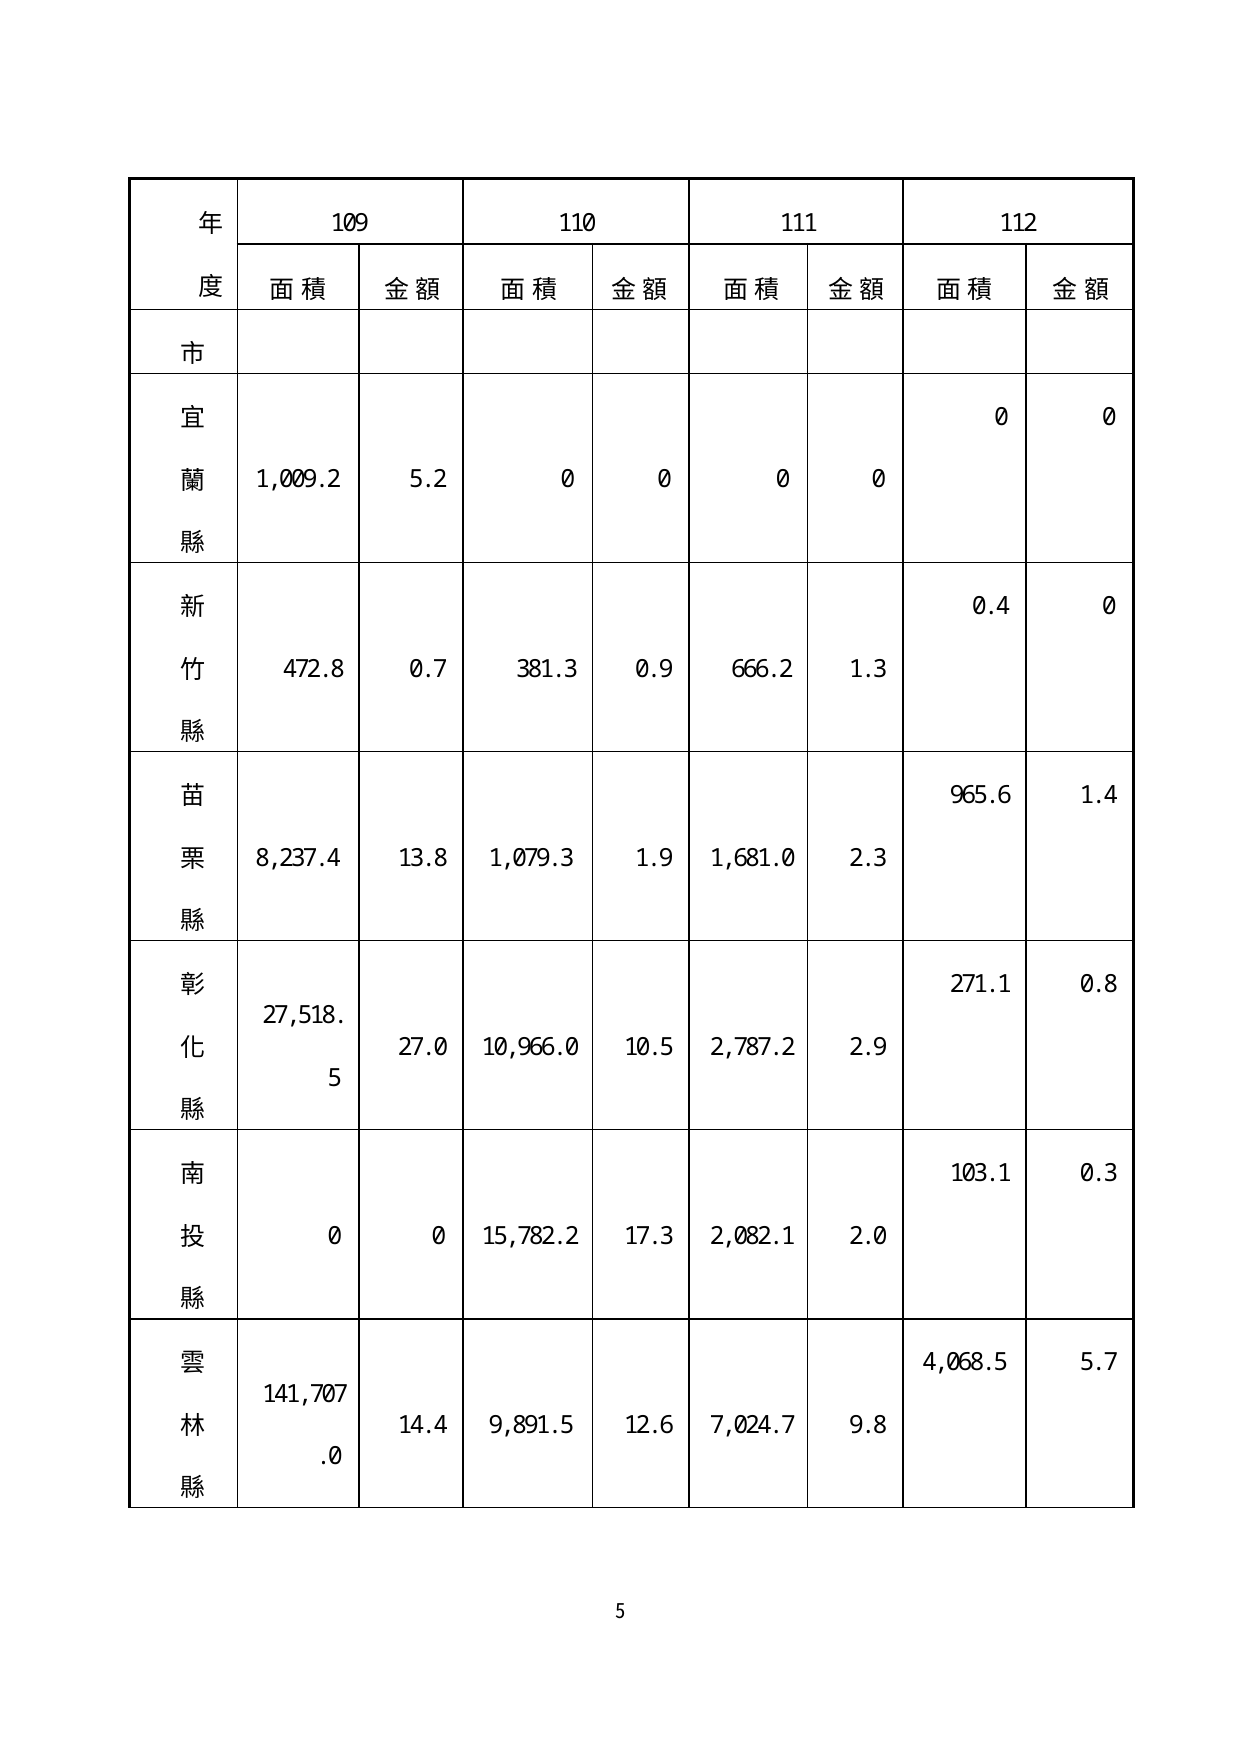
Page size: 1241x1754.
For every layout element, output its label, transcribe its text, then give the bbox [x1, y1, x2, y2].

table_cell 27.0 [360, 941, 462, 1129]
table_cell 苗栗縣 [131, 752, 237, 940]
table_cell 666.2 [690, 563, 807, 751]
table_cell 1.9 [593, 752, 688, 940]
table_cell 0 [808, 374, 902, 562]
table_cell 9.8 [808, 1320, 902, 1507]
table_cell 10,966.0 [464, 941, 592, 1129]
table_cell 10.5 [593, 941, 688, 1129]
table_cell 0 [904, 374, 1025, 562]
table_cell 1.4 [1027, 752, 1132, 940]
table_cell 8,237.4 [238, 752, 358, 940]
table_cell [1027, 310, 1132, 372]
table_cell 2.9 [808, 941, 902, 1129]
table_cell 面積 [904, 245, 1025, 308]
table_cell 5.7 [1027, 1320, 1132, 1507]
table_cell 金額 [360, 245, 462, 308]
table_cell 2.3 [808, 752, 902, 940]
table_cell 彰化縣 [131, 941, 237, 1129]
table_cell 0 [1027, 374, 1132, 562]
table_cell 2,082.1 [690, 1130, 807, 1318]
table_cell 金額 [593, 245, 688, 308]
table_cell 17.3 [593, 1130, 688, 1318]
table_cell 0.4 [904, 563, 1025, 751]
table_header 109 [238, 180, 462, 243]
table_cell 12.6 [593, 1320, 688, 1507]
table_cell [808, 310, 902, 372]
table_cell 市 [131, 310, 237, 372]
table_cell 141,707.0 [238, 1320, 358, 1507]
table_cell 472.8 [238, 563, 358, 751]
table_cell 面積 [238, 245, 358, 308]
table_cell 965.6 [904, 752, 1025, 940]
table_cell 新竹縣 [131, 563, 237, 751]
table_cell 宜蘭縣 [131, 374, 237, 562]
table_cell 雲林縣 [131, 1320, 237, 1507]
table_cell 0 [464, 374, 592, 562]
table_cell 面積 [690, 245, 807, 308]
table_cell 15,782.2 [464, 1130, 592, 1318]
table_header 111 [690, 180, 902, 243]
table_cell 0.8 [1027, 941, 1132, 1129]
table_cell 0 [238, 1130, 358, 1318]
table_header 110 [464, 180, 688, 243]
table_header 112 [904, 180, 1132, 243]
table_cell 5.2 [360, 374, 462, 562]
table_cell 381.3 [464, 563, 592, 751]
table_cell 4,068.5 [904, 1320, 1025, 1507]
table_cell 14.4 [360, 1320, 462, 1507]
table_cell [360, 310, 462, 372]
table_cell 0 [593, 374, 688, 562]
table_cell 0.9 [593, 563, 688, 751]
table_cell 271.1 [904, 941, 1025, 1129]
table_cell 9,891.5 [464, 1320, 592, 1507]
table_cell 1,009.2 [238, 374, 358, 562]
table_cell 1.3 [808, 563, 902, 751]
table_cell [690, 310, 807, 372]
table_cell [593, 310, 688, 372]
table_cell 南投縣 [131, 1130, 237, 1318]
table_cell 1,681.0 [690, 752, 807, 940]
table_cell 0.3 [1027, 1130, 1132, 1318]
table_cell [464, 310, 592, 372]
table_cell 0 [360, 1130, 462, 1318]
table_header 年度 市縣 [131, 180, 237, 308]
table_cell 0 [1027, 563, 1132, 751]
table_cell 0.7 [360, 563, 462, 751]
table_cell [904, 310, 1025, 372]
table_cell 面積 [464, 245, 592, 308]
table_cell 金額 [1027, 245, 1132, 308]
table_cell 1,079.3 [464, 752, 592, 940]
table_cell 2,787.2 [690, 941, 807, 1129]
table_cell 13.8 [360, 752, 462, 940]
table_cell 7,024.7 [690, 1320, 807, 1507]
table_cell 103.1 [904, 1130, 1025, 1318]
table_cell 0 [690, 374, 807, 562]
table_cell 2.0 [808, 1130, 902, 1318]
table_cell 金額 [808, 245, 902, 308]
table_cell [238, 310, 358, 372]
table_cell 27,518.5 [238, 941, 358, 1129]
